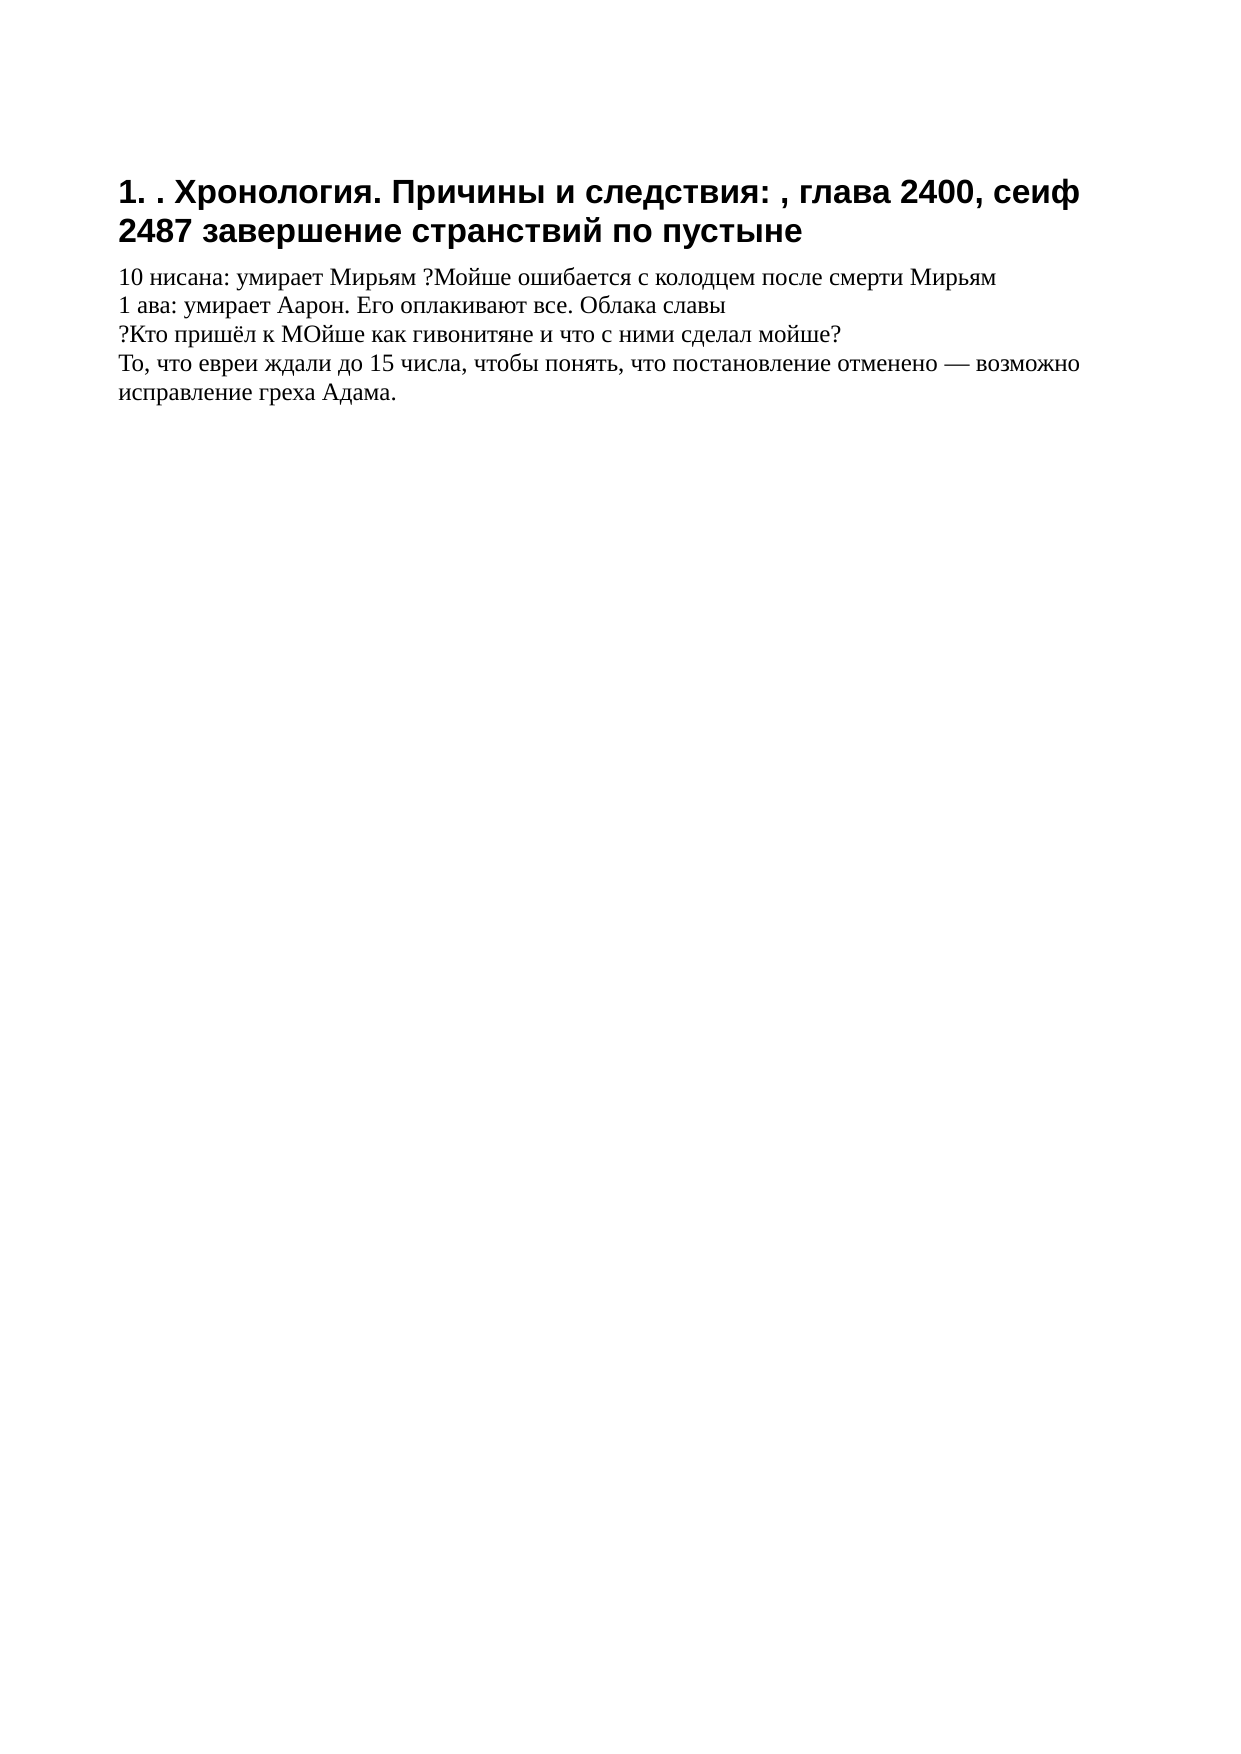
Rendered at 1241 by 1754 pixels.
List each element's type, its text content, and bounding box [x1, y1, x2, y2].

text ?Кто пришёл к МОйше как гивонитяне и что с ними сделал мойше? [118, 262, 1122, 291]
subtitle . Хронология. Причины и следствия: , глава 2400, сеиф 2487 завершение странствий по пустыне [118, 147, 1122, 204]
text То, что евреи ждали до 15 числа, чтобы понять, что постановление отменено — возможно исправление греха Адама. [118, 291, 1122, 348]
text 1 ава: умирает Аарон. Его оплакивают все. Облака славы [118, 233, 1122, 262]
text 10 нисана: умирает Мирьям ?Мойше ошибается с колодцем после смерти Мирьям [118, 204, 1122, 233]
